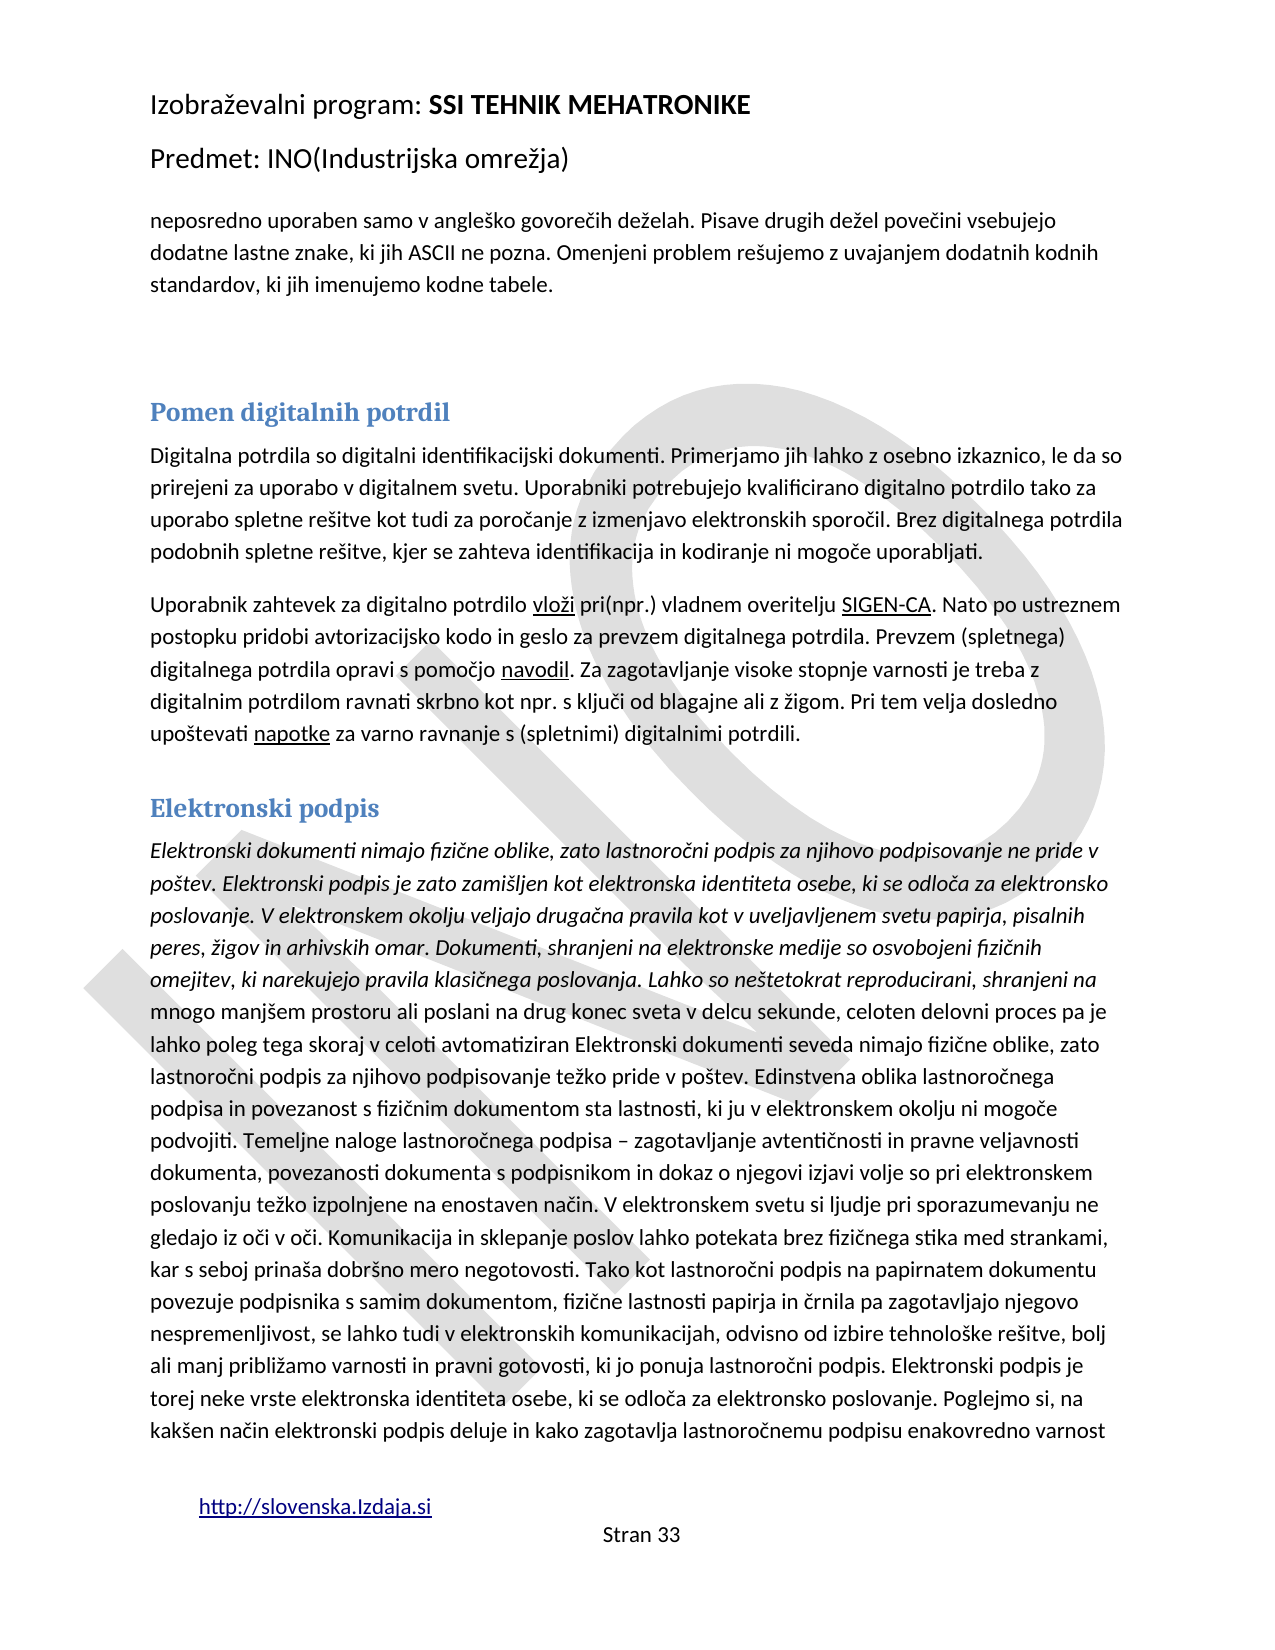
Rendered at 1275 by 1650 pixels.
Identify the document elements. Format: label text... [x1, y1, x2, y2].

text Uporabnik zahtevek za digitalno potrdilo vloži pri(npr.) vladnem overitelju SIGEN-CA. Nato po ustreznem postopku pridobi avtorizacijsko kodo in geslo za prevzem digitalnega potrdila. Prevzem (spletnega) digitalnega potrdila opravi s pomočjo navodil. Za zagotavljanje visoke stopnje varnosti je treba z digitalnim potrdilom ravnati skrbno kot npr. s ključi od blagajne ali z žigom. Pri tem velja dosledno upoštevati napotke za varno ravnanje s (spletnimi) digitalnimi potrdili. [1051, 590, 1125, 747]
text Digitalna potrdila so digitalni identifikacijski dokumenti. Primerjamo jih lahko z osebno izkaznico, le da so prirejeni za uporabo v digitalnem svetu. Uporabniki potrebujejo kvalificirano digitalno potrdilo tako za uporabo spletne rešitve kot tudi za poročanje z izmenjavo elektronskih sporočil. Brez digitalnega potrdila podobnih spletne rešitve, kjer se zahteva identifikacija in kodiranje ni mogoče uporabljati. [150, 441, 617, 565]
text Uporabnik zahtevek za digitalno potrdilo vloži pri(npr.) vladnem overitelju SIGEN-CA. Nato po ustreznem postopku pridobi avtorizacijsko kodo in geslo za prevzem digitalnega potrdila. Prevzem (spletnega) digitalnega potrdila opravi s pomočjo navodil. Za zagotavljanje visoke stopnje varnosti je treba z digitalnim potrdilom ravnati skrbno kot npr. s ključi od blagajne ali z žigom. Pri tem velja dosledno upoštevati napotke za varno ravnanje s (spletnimi) digitalnimi potrdili. [150, 590, 649, 747]
subtitle [585, 793, 724, 824]
subtitle Elektronski podpis [150, 793, 542, 824]
text Elektronski dokumenti nimajo fizične oblike, zato lastnoročni podpis za njihovo podpisovanje ne pride v poštev. Elektronski podpis je zato zamišljen kot elektronska identiteta osebe, ki se odloča za elektronsko poslovanje. V elektronskem okolju veljajo drugačna pravila kot v uveljavljenem svetu papirja, pisalnih peres, žigov in arhivskih omar. Dokumenti, shranjeni na elektronske medije so osvobojeni fizičnih omejitev, ki narekujejo pravila klasičnega poslovanja. Lahko so neštetokrat reproducirani, shranjeni na mnogo manjšem prostoru ali poslani na drug konec sveta v delcu sekunde, celoten delovni proces pa je lahko poleg tega skoraj v celoti avtomatiziran Elektronski dokumenti seveda nimajo fizične oblike, zato lastnoročni podpis za njihovo podpisovanje težko pride v poštev. Edinstvena oblika lastnoročnega podpisa in povezanost s fizičnim dokumentom sta lastnosti, ki ju v elektronskem okolju ni mogoče podvojiti. Temeljne naloge lastnoročnega podpisa – zagotavljanje avtentičnosti in pravne veljavnosti dokumenta, povezanosti dokumenta s podpisnikom in dokaz o njegovi izjavi volje so pri elektronskem poslovanju težko izpolnjene na enostaven način. V elektronskem svetu si ljudje pri sporazumevanju ne gledajo iz oči v oči. Komunikacija in sklepanje poslov lahko potekata brez fizičnega stika med strankami, kar s seboj prinaša dobršno mero negotovosti. Tako kot lastnoročni podpis na papirnatem dokumentu povezuje podpisnika s samim dokumentom, fizične lastnosti papirja in črnila pa zagotavljajo njegovo nespremenljivost, se lahko tudi v elektronskih komunikacijah, odvisno od izbire tehnološke rešitve, bolj ali manj približamo varnosti in pravni gotovosti, ki jo ponuja lastnoročni podpis. Elektronski podpis je torej neke vrste elektronska identiteta osebe, ki se odloča za elektronsko poslovanje. Poglejmo si, na kakšen način elektronski podpis deluje in kako zagotavlja lastnoročnemu podpisu enakovredno varnost [150, 837, 1125, 1444]
subtitle [822, 397, 1125, 428]
text neposredno uporaben samo v angleško govorečih deželah. Pisave drugih dežel povečini vsebujejo dodatne lastne znake, ki jih ASCII ne pozna. Omenjeni problem rešujemo z uvajanjem dodatnih kodnih standardov, ki jih imenujemo kodne tabele. [150, 206, 1125, 298]
subtitle [1087, 793, 1125, 824]
text Uporabnik zahtevek za digitalno potrdilo vloži pri(npr.) vladnem overitelju SIGEN-CA. Nato po ustreznem postopku pridobi avtorizacijsko kodo in geslo za prevzem digitalnega potrdila. Prevzem (spletnega) digitalnega potrdila opravi s pomočjo navodil. Za zagotavljanje visoke stopnje varnosti je treba z digitalnim potrdilom ravnati skrbno kot npr. s ključi od blagajne ali z žigom. Pri tem velja dosledno upoštevati napotke za varno ravnanje s (spletnimi) digitalnimi potrdili. [635, 590, 1044, 747]
subtitle [778, 793, 1029, 824]
text Digitalna potrdila so digitalni identifikacijski dokumenti. Primerjamo jih lahko z osebno izkaznico, le da so prirejeni za uporabo v digitalnem svetu. Uporabniki potrebujejo kvalificirano digitalno potrdilo tako za uporabo spletne rešitve kot tudi za poročanje z izmenjavo elektronskih sporočil. Brez digitalnega potrdila podobnih spletne rešitve, kjer se zahteva identifikacija in kodiranje ni mogoče uporabljati. [633, 447, 956, 565]
subtitle Pomen digitalnih potrdil [150, 397, 677, 428]
text Digitalna potrdila so digitalni identifikacijski dokumenti. Primerjamo jih lahko z osebno izkaznico, le da so prirejeni za uporabo v digitalnem svetu. Uporabniki potrebujejo kvalificirano digitalno potrdilo tako za uporabo spletne rešitve kot tudi za poročanje z izmenjavo elektronskih sporočil. Brez digitalnega potrdila podobnih spletne rešitve, kjer se zahteva identifikacija in kodiranje ni mogoče uporabljati. [905, 441, 1125, 565]
